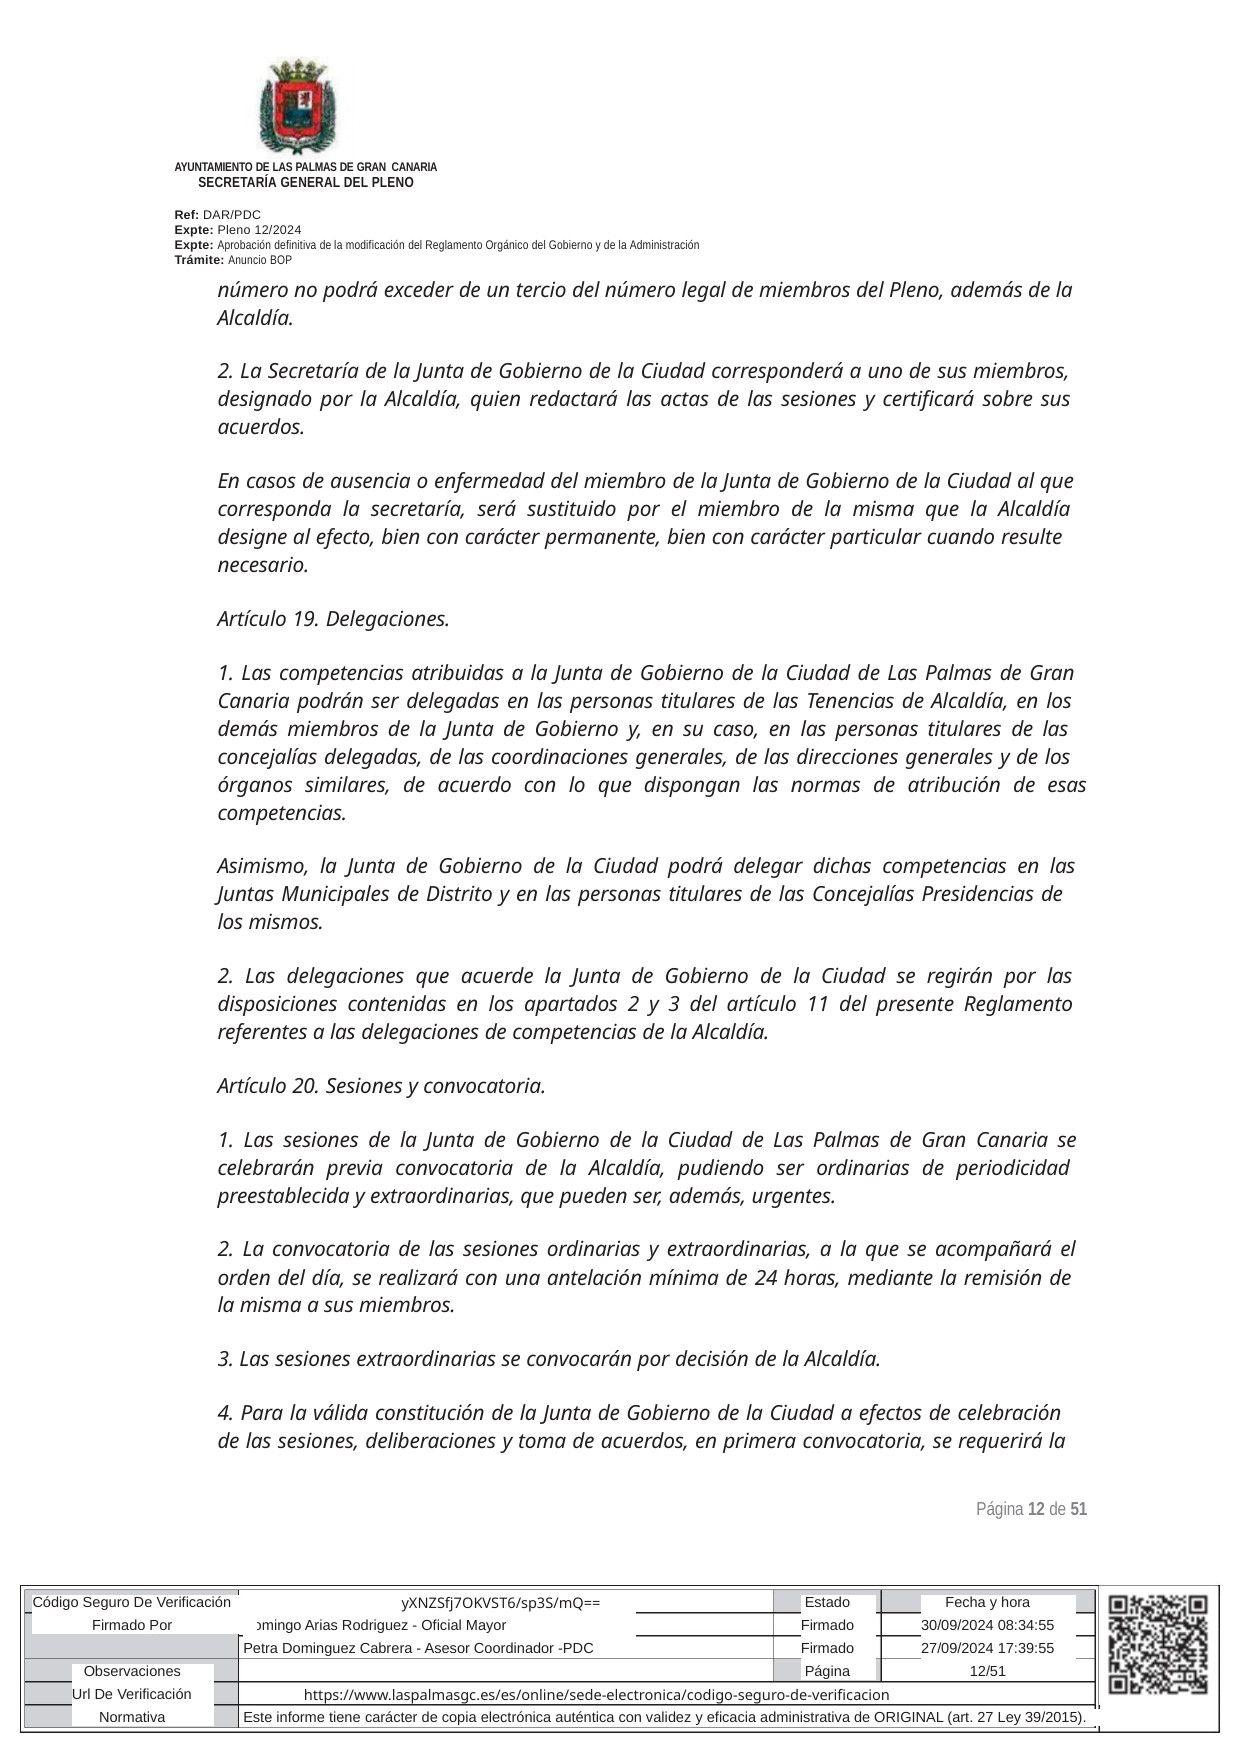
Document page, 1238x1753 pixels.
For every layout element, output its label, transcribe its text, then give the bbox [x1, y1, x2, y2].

text disposiciones contenidas en los apartados 2 y 3 del artículo 11 del presente Reglamento [217, 992, 1112, 1016]
text designe al efecto, bien con carácter permanente, bien con carácter particular cuando resulte [217, 525, 1112, 549]
text En casos de ausencia o enfermedad del miembro de la Junta de Gobierno de la Ciudad al que [217, 469, 1112, 493]
text 2. La convocatoria de las sesiones ordinarias y extraordinarias, a la que se acompañará el [217, 1238, 1112, 1262]
text órganos similares, de acuerdo con lo que dispongan las normas de atribución de esas [217, 773, 1112, 797]
text Observaciones [83, 1664, 214, 1680]
text acuerdos. [217, 416, 1112, 439]
text Expte: Aprobación definitiva de la modificación del Reglamento Orgánico del Gobierno y de la Administración [174, 238, 726, 253]
text 1. Las sesiones de la Junta de Gobierno de la Ciudad de Las Palmas de Gran Canaria se [217, 1128, 1113, 1152]
text Petra Dominguez Cabrera - Asesor Coordinador -PDC [243, 1641, 636, 1657]
text Expte: Pleno 12/2024 [174, 223, 321, 238]
text Página 12 de 51 [976, 1498, 1112, 1519]
text designado por la Alcaldía, quien redactará las actas de las sesiones y certificará sobre sus [217, 388, 1112, 412]
text yXNZSfj7OKVST6/sp3S/mQ== [401, 1598, 636, 1611]
text preestablecida y extraordinarias, que pueden ser, además, urgentes. [217, 1184, 1112, 1208]
text corresponda la secretaría, será sustituido por el miembro de la misma que la Alcaldía [217, 497, 1112, 521]
text Normativa [99, 1709, 214, 1726]
text 2. Las delegaciones que acuerde la Junta de Gobierno de la Ciudad se regirán por las [217, 964, 1112, 988]
text demás miembros de la Junta de Gobierno y, en su caso, en las personas titulares de las [217, 717, 1112, 741]
text Domingo Arias Rodriguez - Oficial Mayor [257, 1618, 636, 1634]
text la misma a sus miembros. [217, 1294, 1112, 1318]
text 4. Para la válida constitución de la Junta de Gobierno de la Ciudad a efectos de celebración [217, 1402, 1112, 1426]
text Juntas Municipales de Distrito y en las personas titulares de las Concejalías Presidencias de [217, 883, 1112, 906]
text Artículo 20. Sesiones y convocatoria. [217, 1074, 582, 1098]
text Estado [804, 1595, 876, 1611]
text Firmado [801, 1618, 876, 1634]
text Página [804, 1664, 876, 1680]
text Código Seguro De Verificación [32, 1595, 257, 1611]
text Este informe tiene carácter de copia electrónica auténtica con validez y eficacia administrativa de ORIGINAL (art. 27 Ley 39/2015). [243, 1709, 1113, 1726]
text 3. Las sesiones extraordinarias se convocarán por decisión de la Alcaldía. [217, 1348, 918, 1372]
text https://www.laspalmasgc.es/es/online/sede-electronica/codigo-seguro-de-verificacion [304, 1689, 1055, 1703]
text número no podrá exceder de un tercio del número legal de miembros del Pleno, además de la [217, 278, 1112, 302]
text Ref: DAR/PDC [174, 208, 321, 223]
text Url De Verificación [72, 1687, 214, 1703]
text Canaria podrán ser delegadas en las personas titulares de las Tenencias de Alcaldía, en los [217, 689, 1112, 713]
text 12/51 [969, 1664, 1076, 1680]
text celebrarán previa convocatoria de la Alcaldía, pudiendo ser ordinarias de periodicidad [217, 1156, 1112, 1180]
text 30/09/2024 08:34:55 [921, 1618, 1076, 1634]
text 27/09/2024 17:39:55 [921, 1641, 1076, 1657]
text Alcaldía. [217, 306, 1112, 330]
text SECRETARÍA GENERAL DEL PLENO [198, 174, 462, 191]
text necesario. [217, 553, 1112, 577]
text orden del día, se realizará con una antelación mínima de 24 horas, mediante la remisión de [217, 1266, 1112, 1290]
text 2. La Secretaría de la Junta de Gobierno de la Ciudad corresponderá a uno de sus miembros, [217, 360, 1112, 383]
text concejalías delegadas, de las coordinaciones generales, de las direcciones generales y de los [217, 745, 1112, 769]
text Fecha y hora [945, 1595, 1076, 1611]
text Firmado Por [92, 1618, 257, 1634]
text Asimismo, la Junta de Gobierno de la Ciudad podrá delegar dichas competencias en las [217, 855, 1112, 878]
text 1. Las competencias atribuidas a la Junta de Gobierno de la Ciudad de Las Palmas de Gran [217, 661, 1112, 685]
text Trámite: Anuncio BOP [174, 253, 726, 268]
text Firmado [801, 1641, 876, 1657]
text competencias. [217, 801, 1112, 825]
text referentes a las delegaciones de competencias de la Alcaldía. [217, 1020, 1112, 1044]
text de las sesiones, deliberaciones y toma de acuerdos, en primera convocatoria, se requerirá la [217, 1429, 1112, 1453]
text los mismos. [217, 911, 1112, 934]
text Artículo 19. Delegaciones. [217, 607, 485, 631]
text AYUNTAMIENTO DE LAS PALMAS DE GRAN CANARIA [174, 160, 462, 174]
